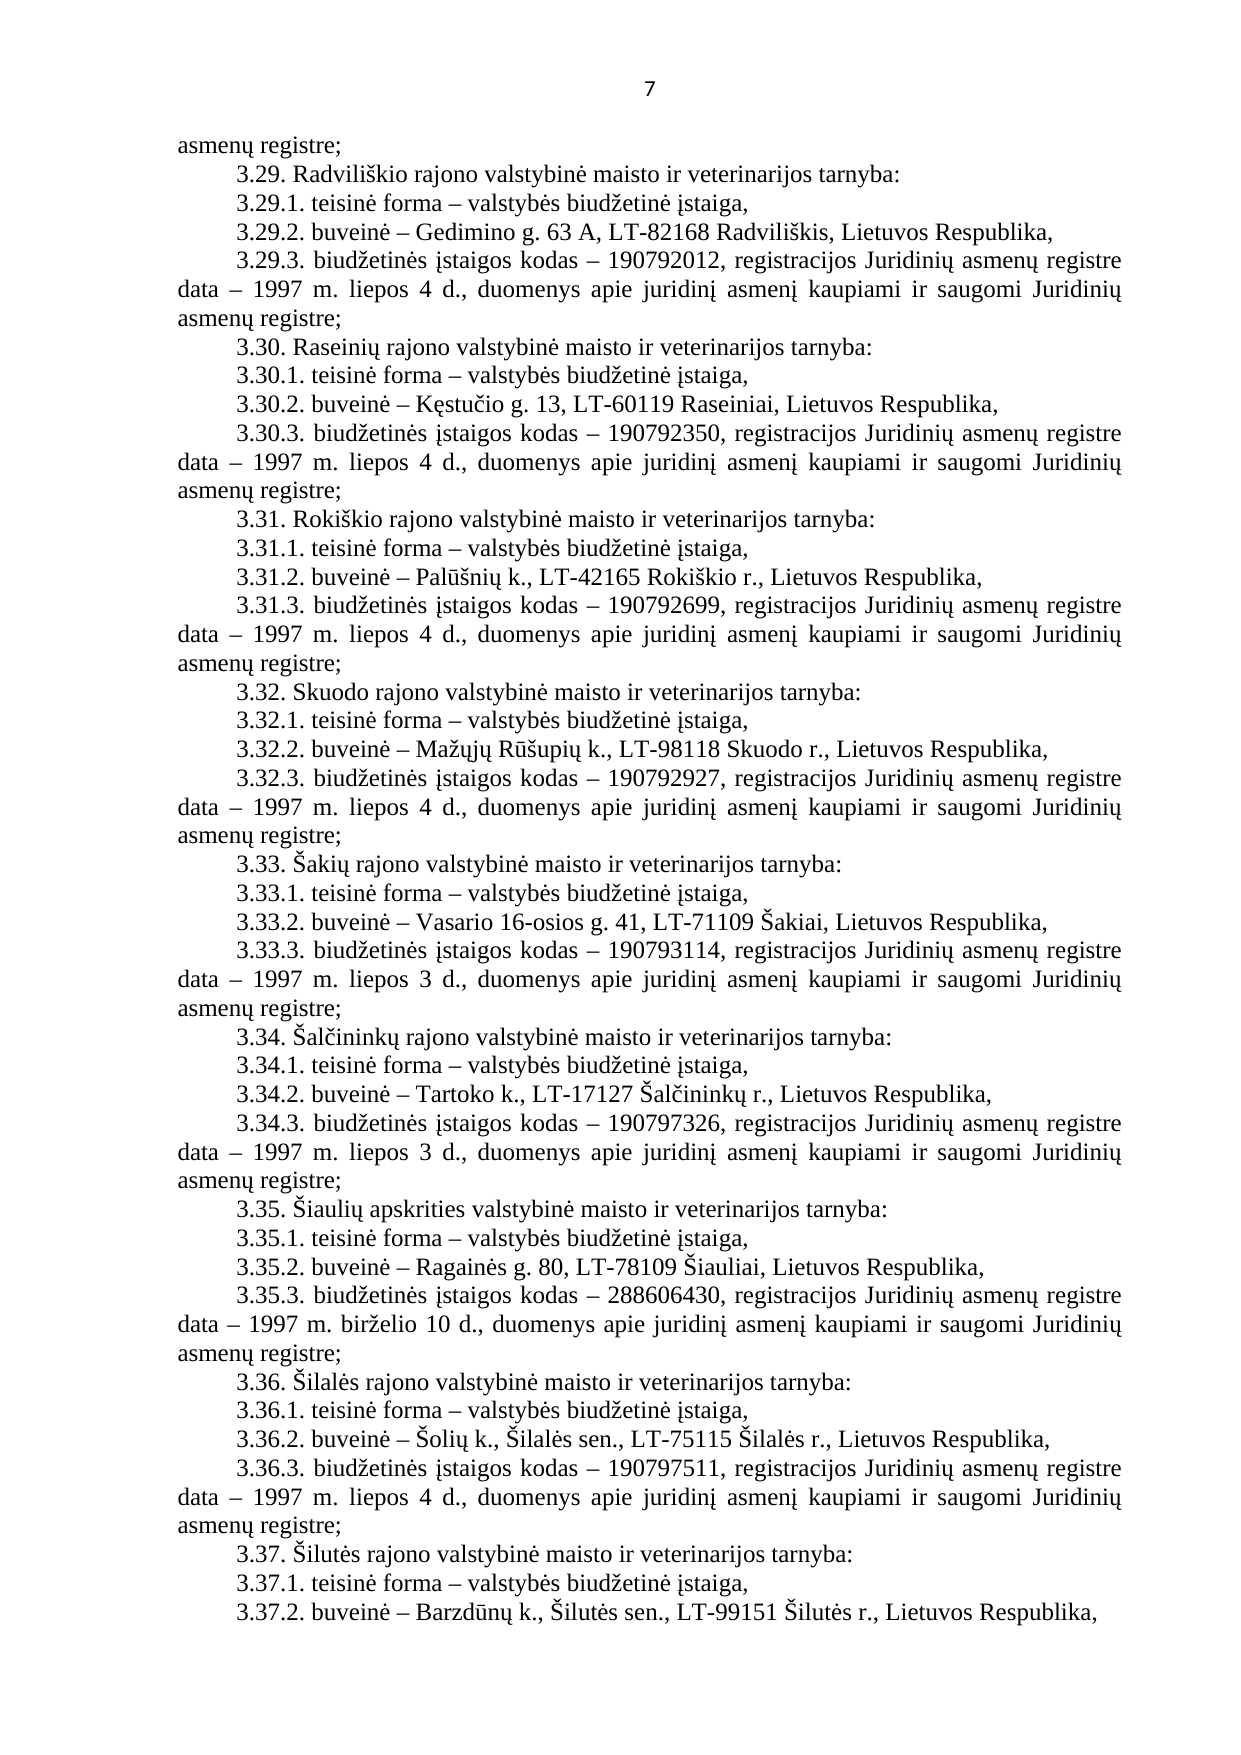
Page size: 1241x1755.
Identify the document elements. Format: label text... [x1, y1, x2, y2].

text 3.35.2. buveinė – Ragainės g. 80, LT-78109 Šiauliai, Lietuvos Respublika, [177, 1252, 1122, 1281]
text 3.31.2. buveinė – Palūšnių k., LT-42165 Rokiškio r., Lietuvos Respublika, [177, 562, 1122, 591]
text 3.30.2. buveinė – Kęstučio g. 13, LT-60119 Raseiniai, Lietuvos Respublika, [177, 389, 1122, 418]
text 3.36. Šilalės rajono valstybinė maisto ir veterinarijos tarnyba: [177, 1367, 1122, 1396]
text 3.36.2. buveinė – Šolių k., Šilalės sen., LT-75115 Šilalės r., Lietuvos Respublika, [177, 1424, 1122, 1453]
text 3.35.3. biudžetinės įstaigos kodas – 288606430, registracijos Juridinių asmenų registre data – 1997 m. birželio 10 d., duomenys apie juridinį asmenį kaupiami ir saugomi Juridinių asmenų registre; [177, 1281, 1122, 1367]
text 3.34.2. buveinė – Tartoko k., LT-17127 Šalčininkų r., Lietuvos Respublika, [177, 1079, 1122, 1108]
text asmenų registre; [177, 131, 1122, 159]
text 3.36.1. teisinė forma – valstybės biudžetinė įstaiga, [177, 1396, 1122, 1424]
text 3.36.3. biudžetinės įstaigos kodas – 190797511, registracijos Juridinių asmenų registre data – 1997 m. liepos 4 d., duomenys apie juridinį asmenį kaupiami ir saugomi Juridinių asmenų registre; [177, 1453, 1122, 1539]
text 3.34. Šalčininkų rajono valstybinė maisto ir veterinarijos tarnyba: [177, 1022, 1122, 1051]
text 3.32. Skuodo rajono valstybinė maisto ir veterinarijos tarnyba: [177, 677, 1122, 706]
text 3.32.1. teisinė forma – valstybės biudžetinė įstaiga, [177, 706, 1122, 734]
text 3.30.3. biudžetinės įstaigos kodas – 190792350, registracijos Juridinių asmenų registre data – 1997 m. liepos 4 d., duomenys apie juridinį asmenį kaupiami ir saugomi Juridinių asmenų registre; [177, 418, 1122, 504]
text 3.35. Šiaulių apskrities valstybinė maisto ir veterinarijos tarnyba: [177, 1194, 1122, 1223]
text 3.29.2. buveinė – Gedimino g. 63 A, LT-82168 Radviliškis, Lietuvos Respublika, [177, 217, 1122, 246]
text 3.37.1. teisinė forma – valstybės biudžetinė įstaiga, [177, 1568, 1122, 1597]
text 3.32.3. biudžetinės įstaigos kodas – 190792927, registracijos Juridinių asmenų registre data – 1997 m. liepos 4 d., duomenys apie juridinį asmenį kaupiami ir saugomi Juridinių asmenų registre; [177, 763, 1122, 849]
text 3.32.2. buveinė – Mažųjų Rūšupių k., LT-98118 Skuodo r., Lietuvos Respublika, [177, 734, 1122, 763]
text 3.31. Rokiškio rajono valstybinė maisto ir veterinarijos tarnyba: [177, 504, 1122, 533]
text 3.29.3. biudžetinės įstaigos kodas – 190792012, registracijos Juridinių asmenų registre data – 1997 m. liepos 4 d., duomenys apie juridinį asmenį kaupiami ir saugomi Juridinių asmenų registre; [177, 246, 1122, 332]
text 3.29. Radviliškio rajono valstybinė maisto ir veterinarijos tarnyba: [177, 159, 1122, 188]
text 3.31.1. teisinė forma – valstybės biudžetinė įstaiga, [177, 533, 1122, 562]
text 3.30. Raseinių rajono valstybinė maisto ir veterinarijos tarnyba: [177, 332, 1122, 361]
text 3.31.3. biudžetinės įstaigos kodas – 190792699, registracijos Juridinių asmenų registre data – 1997 m. liepos 4 d., duomenys apie juridinį asmenį kaupiami ir saugomi Juridinių asmenų registre; [177, 591, 1122, 677]
text 3.33. Šakių rajono valstybinė maisto ir veterinarijos tarnyba: [177, 849, 1122, 878]
text 3.37. Šilutės rajono valstybinė maisto ir veterinarijos tarnyba: [177, 1539, 1122, 1568]
text 3.37.2. buveinė – Barzdūnų k., Šilutės sen., LT-99151 Šilutės r., Lietuvos Respublika, [177, 1597, 1122, 1626]
text 3.34.3. biudžetinės įstaigos kodas – 190797326, registracijos Juridinių asmenų registre data – 1997 m. liepos 3 d., duomenys apie juridinį asmenį kaupiami ir saugomi Juridinių asmenų registre; [177, 1108, 1122, 1194]
text 3.34.1. teisinė forma – valstybės biudžetinė įstaiga, [177, 1051, 1122, 1079]
text 3.30.1. teisinė forma – valstybės biudžetinė įstaiga, [177, 361, 1122, 389]
text 3.33.1. teisinė forma – valstybės biudžetinė įstaiga, [177, 878, 1122, 907]
text 3.35.1. teisinė forma – valstybės biudžetinė įstaiga, [177, 1223, 1122, 1252]
text 3.33.3. biudžetinės įstaigos kodas – 190793114, registracijos Juridinių asmenų registre data – 1997 m. liepos 3 d., duomenys apie juridinį asmenį kaupiami ir saugomi Juridinių asmenų registre; [177, 936, 1122, 1022]
text 3.33.2. buveinė – Vasario 16-osios g. 41, LT-71109 Šakiai, Lietuvos Respublika, [177, 907, 1122, 936]
text 3.29.1. teisinė forma – valstybės biudžetinė įstaiga, [177, 188, 1122, 217]
